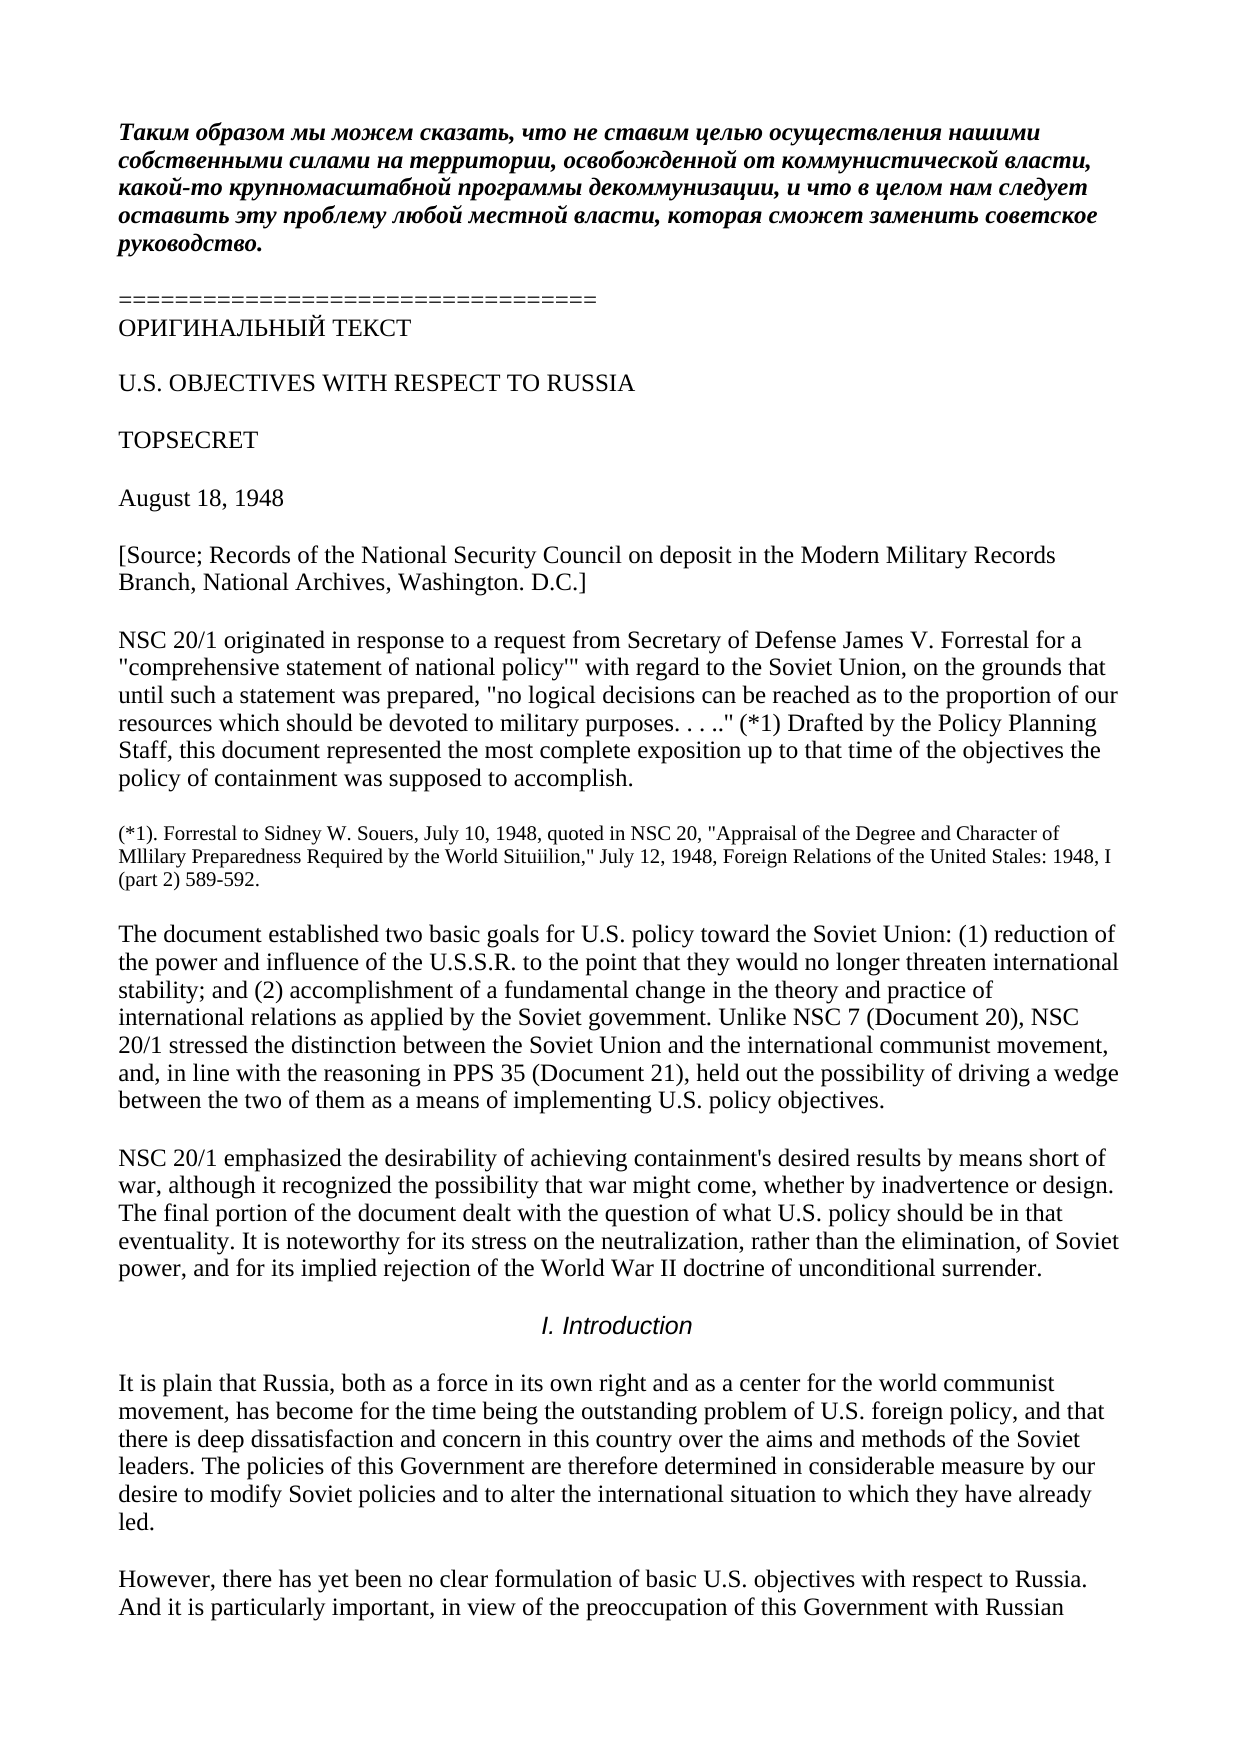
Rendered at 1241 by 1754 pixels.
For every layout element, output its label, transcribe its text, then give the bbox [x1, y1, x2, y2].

text It is plain that Russia, both as a force in its own right and as a center for the world communist movement, has become for the time being the outstanding problem of U.S. foreign policy, and that there is deep dissatisfaction and concern in this country over the aims and methods of the Soviet leaders. The policies of this Government are therefore determined in considerable measure by our desire to modify Soviet policies and to alter the international situation to which they have already led. [118, 1369, 1122, 1536]
text However, there has yet been no clear formulation of basic U.S. objectives with respect to Russia. And it is particularly important, in view of the preoccupation of this Government with Russian [118, 1565, 1122, 1620]
text ================================== ОРИГИНАЛЬНЫЙ ТЕКСТ [118, 286, 1122, 342]
text NSC 20/1 originated in response to a request from Secretary of Defense James V. Forrestal for a "comprehensive statement of national policy'" with regard to the Soviet Union, on the grounds that until such a statement was prepared, "no logical decisions can be reached as to the proportion of our resources which should be devoted to military purposes. . . ..'' (*1) Drafted by the Policy Planning Staff, this document represented the most complete exposition up to that time of the objectives the policy of containment was supposed to accomplish. [118, 626, 1122, 792]
text U.S. OBJECTIVES WITH RESPECT TO RUSSIA [118, 369, 1122, 397]
text The document established two basic goals for U.S. policy toward the Soviet Union: (1) reduction of the power and influence of the U.S.S.R. to the point that they would no longer threaten international stability; and (2) accomplishment of a fundamental change in the theory and practice of international relations as applied by the Soviet govemment. Unlike NSC 7 (Document 20), NSC 20/1 stressed the distinction between the Soviet Union and the international communist movement, and, in line with the reasoning in PPS 35 (Document 21), held out the possibility of driving a wedge between the two of them as a means of implementing U.S. policy objectives. [118, 920, 1122, 1114]
text Таким образом мы можем сказать, что не ставим целью осуществления нашими собственными силами на территории, освобожденной от коммунистической власти, какой-то крупномасштабной программы декоммунизации, и что в целом нам следует оставить эту проблему любой местной власти, которая сможет заменить советское руководство. [118, 118, 1122, 257]
text [Source; Records of the National Security Council on deposit in the Modern Military Records Branch, National Archives, Washington. D.C.] [118, 541, 1122, 596]
text NSC 20/1 emphasized the desirability of achieving containment's desired results by means short of war, although it recognized the possibility that war might come, whether by inadvertence or design. The final portion of the document dealt with the question of what U.S. policy should be in that eventuality. It is noteworthy for its stress on the neutralization, rather than the elimination, of Soviet power, and for its implied rejection of the World War II doctrine of unconditional surrender. [118, 1144, 1122, 1282]
text August 18, 1948 [118, 484, 1122, 511]
text I. Introduction [118, 1312, 1122, 1340]
text (*1). Forrestal to Sidney W. Souers, July 10, 1948, quoted in NSC 20, "Appraisal of the Degree and Character of Mllilary Preparedness Required by the World Situiilion," July 12, 1948, Foreign Relations of the United Stales: 1948, I (part 2) 589-592. [118, 821, 1122, 891]
text TOPSECRET [118, 426, 1122, 454]
